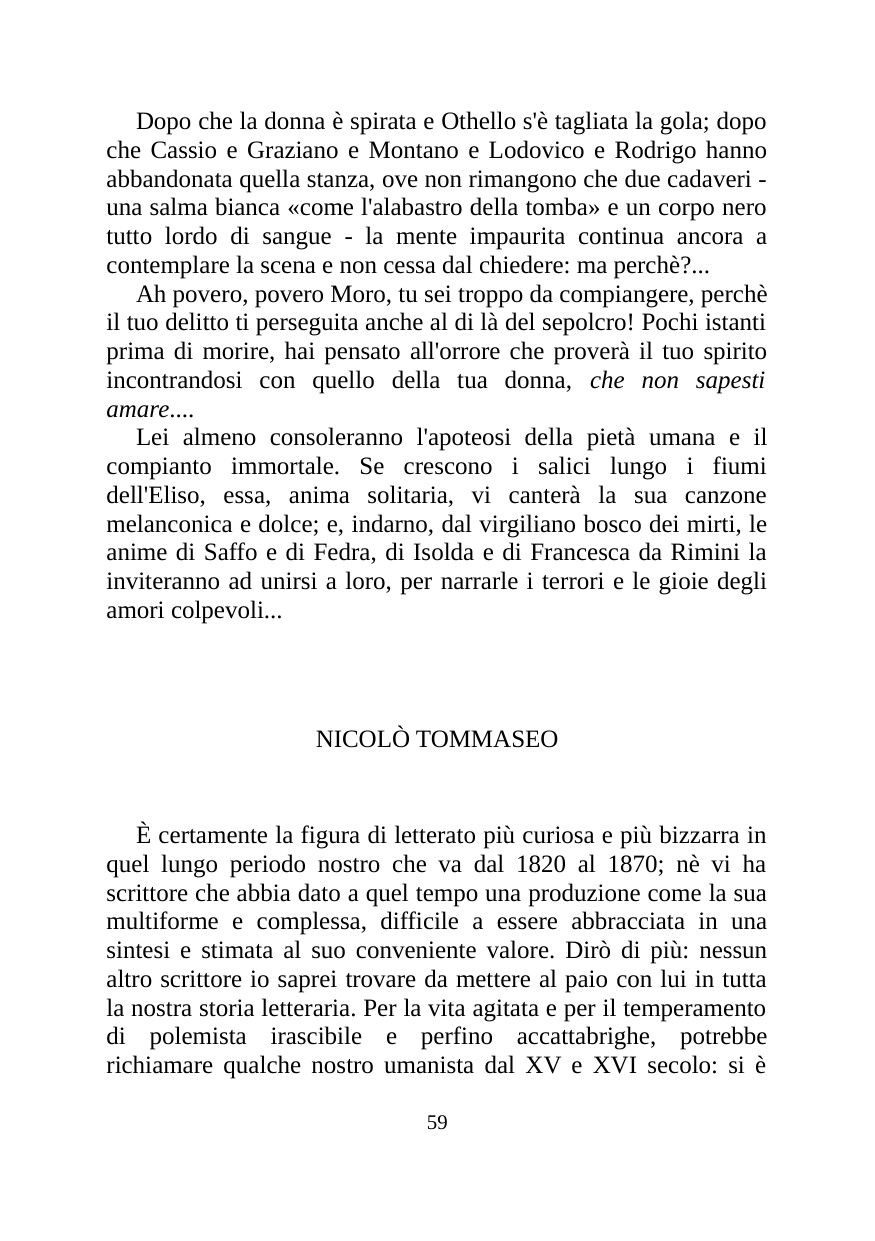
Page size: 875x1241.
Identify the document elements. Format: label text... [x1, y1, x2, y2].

text Dopo che la donna è spirata e Othello s'è tagliata la gola; dopo che Cassio e Graziano e Montano e Lodovico e Rodrigo hanno abbandonata quella stanza, ove non rimangono che due cadaveri - una salma bianca «come l'alabastro della tomba» e un corpo nero tutto lordo di sangue - la mente impaurita continua ancora a contemplare la scena e non cessa dal chiedere: ma perchè?... [106, 106, 768, 279]
text È certamente la figura di letterato più curiosa e più bizzarra in quel lungo periodo nostro che va dal 1820 al 1870; nè vi ha scrittore che abbia dato a quel tempo una produzione come la sua multiforme e complessa, difficile a essere abbracciata in una sintesi e stimata al suo conveniente valore. Dirò di più: nessun altro scrittore io saprei trovare da mettere al paio con lui in tutta la nostra storia letteraria. Per la vita agitata e per il temperamento di polemista irascibile e perfino accattabrighe, potrebbe richiamare qualche nostro umanista dal XV e XVI secolo: si è [106, 820, 768, 1079]
text Ah povero, povero Moro, tu sei troppo da compiangere, perchè il tuo delitto ti perseguita anche al di là del sepolcro! Pochi istanti prima di morire, hai pensato all'orrore che proverà il tuo spirito incontrandosi con quello della tua donna, che non sapesti amare.... [106, 279, 768, 422]
text Lei almeno consoleranno l'apoteosi della pietà umana e il compianto immortale. Se crescono i salici lungo i fiumi dell'Eliso, essa, anima solitaria, vi canterà la sua canzone melanconica e dolce; e, indarno, dal virgiliano bosco dei mirti, le anime di Saffo e di Fedra, di Isolda e di Francesca da Rimini la inviteranno ad unirsi a loro, per narrarle i terrori e le gioie degli amori colpevoli... [106, 422, 768, 624]
text NICOLÒ TOMMASEO [106, 724, 768, 753]
